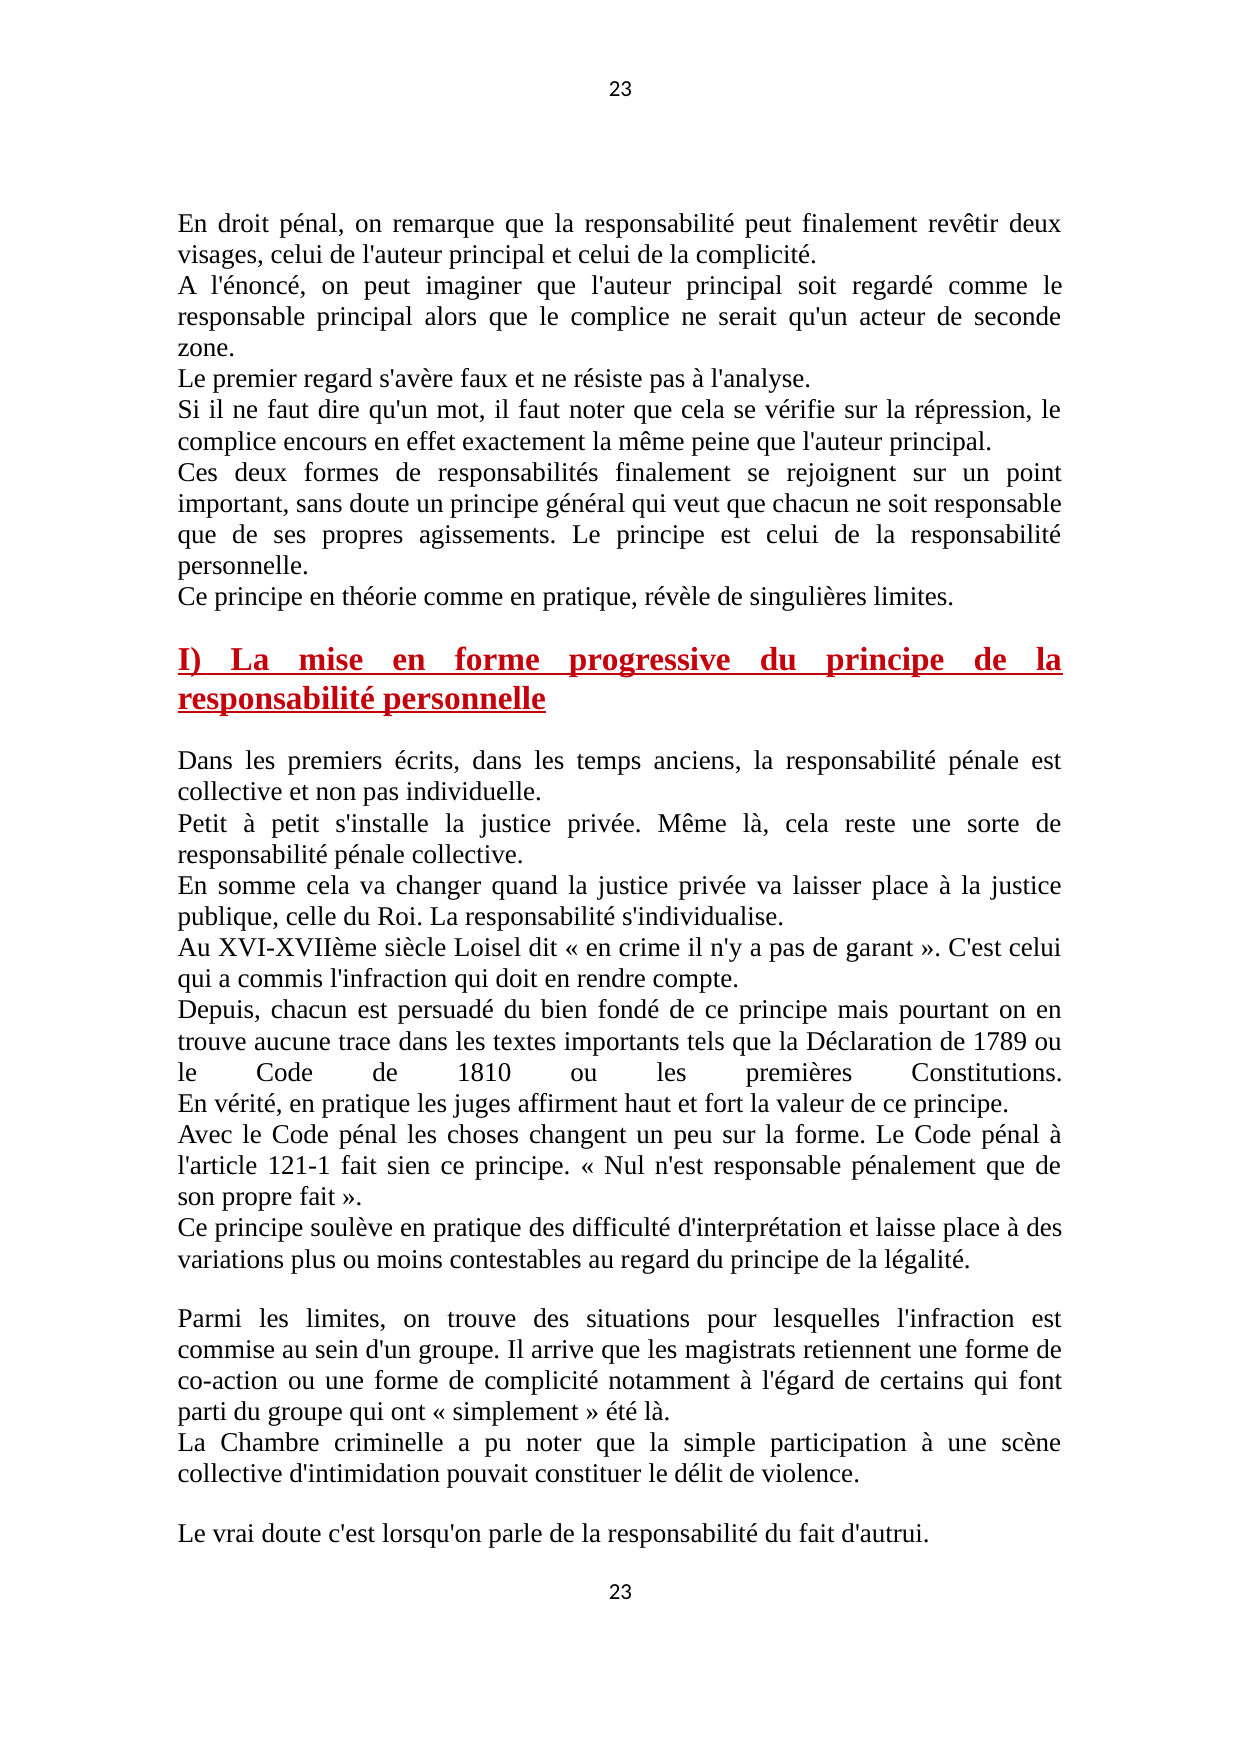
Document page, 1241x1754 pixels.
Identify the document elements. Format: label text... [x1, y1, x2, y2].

text Le premier regard s'avère faux et ne résiste pas à l'analyse. [177, 362, 1063, 394]
text Le vrai doute c'est lorsqu'on parle de la responsabilité du fait d'autrui. [177, 1517, 1063, 1548]
text Depuis, chacun est persuadé du bien fondé de ce principe mais pourtant on en trouve aucune trace dans les textes importants tels que la Déclaration de 1789 ou le Code de 1810 ou les premières Constitutions. En vérité, en pratique les juges affirment haut et fort la valeur de ce principe. [177, 993, 1063, 1118]
text Ce principe en théorie comme en pratique, révèle de singulières limites. [177, 581, 1063, 612]
text Avec le Code pénal les choses changent un peu sur la forme. Le Code pénal à l'article 121-1 fait sien ce principe. « Nul n'est responsable pénalement que de son propre fait ». [177, 1118, 1063, 1212]
text A l'énoncé, on peut imaginer que l'auteur principal soit regardé comme le responsable principal alors que le complice ne serait qu'un acteur de seconde zone. [177, 269, 1063, 362]
text Si il ne faut dire qu'un mot, il faut noter que cela se vérifie sur la répression, le complice encours en effet exactement la même peine que l'auteur principal. [177, 394, 1063, 456]
text Au XVI-XVIIème siècle Loisel dit « en crime il n'y a pas de garant ». C'est celui qui a commis l'infraction qui doit en rendre compte. [177, 931, 1063, 993]
text I) La mise en forme progressive du principe de la [177, 640, 1063, 673]
text responsabilité personnelle [177, 674, 1063, 716]
text Petit à petit s'installe la justice privée. Même là, cela reste une sorte de responsabilité pénale collective. [177, 807, 1063, 869]
text Ces deux formes de responsabilités finalement se rejoignent sur un point important, sans doute un principe général qui veut que chacun ne soit responsable que de ses propres agissements. Le principe est celui de la responsabilité personnelle. [177, 456, 1063, 581]
text Ce principe soulève en pratique des difficulté d'interprétation et laisse place à des variations plus ou moins contestables au regard du principe de la légalité. [177, 1212, 1063, 1274]
text Dans les premiers écrits, dans les temps anciens, la responsabilité pénale est collective et non pas individuelle. [177, 744, 1063, 807]
text En somme cela va changer quand la justice privée va laisser place à la justice publique, celle du Roi. La responsabilité s'individualise. [177, 869, 1063, 931]
text En droit pénal, on remarque que la responsabilité peut finalement revêtir deux visages, celui de l'auteur principal et celui de la complicité. [177, 207, 1063, 269]
text La Chambre criminelle a pu noter que la simple participation à une scène collective d'intimidation pouvait constituer le délit de violence. [177, 1426, 1063, 1489]
text Parmi les limites, on trouve des situations pour lesquelles l'infraction est commise au sein d'un groupe. Il arrive que les magistrats retiennent une forme de co-action ou une forme de complicité notamment à l'égard de certains qui font parti du groupe qui ont « simplement » été là. [177, 1302, 1063, 1426]
